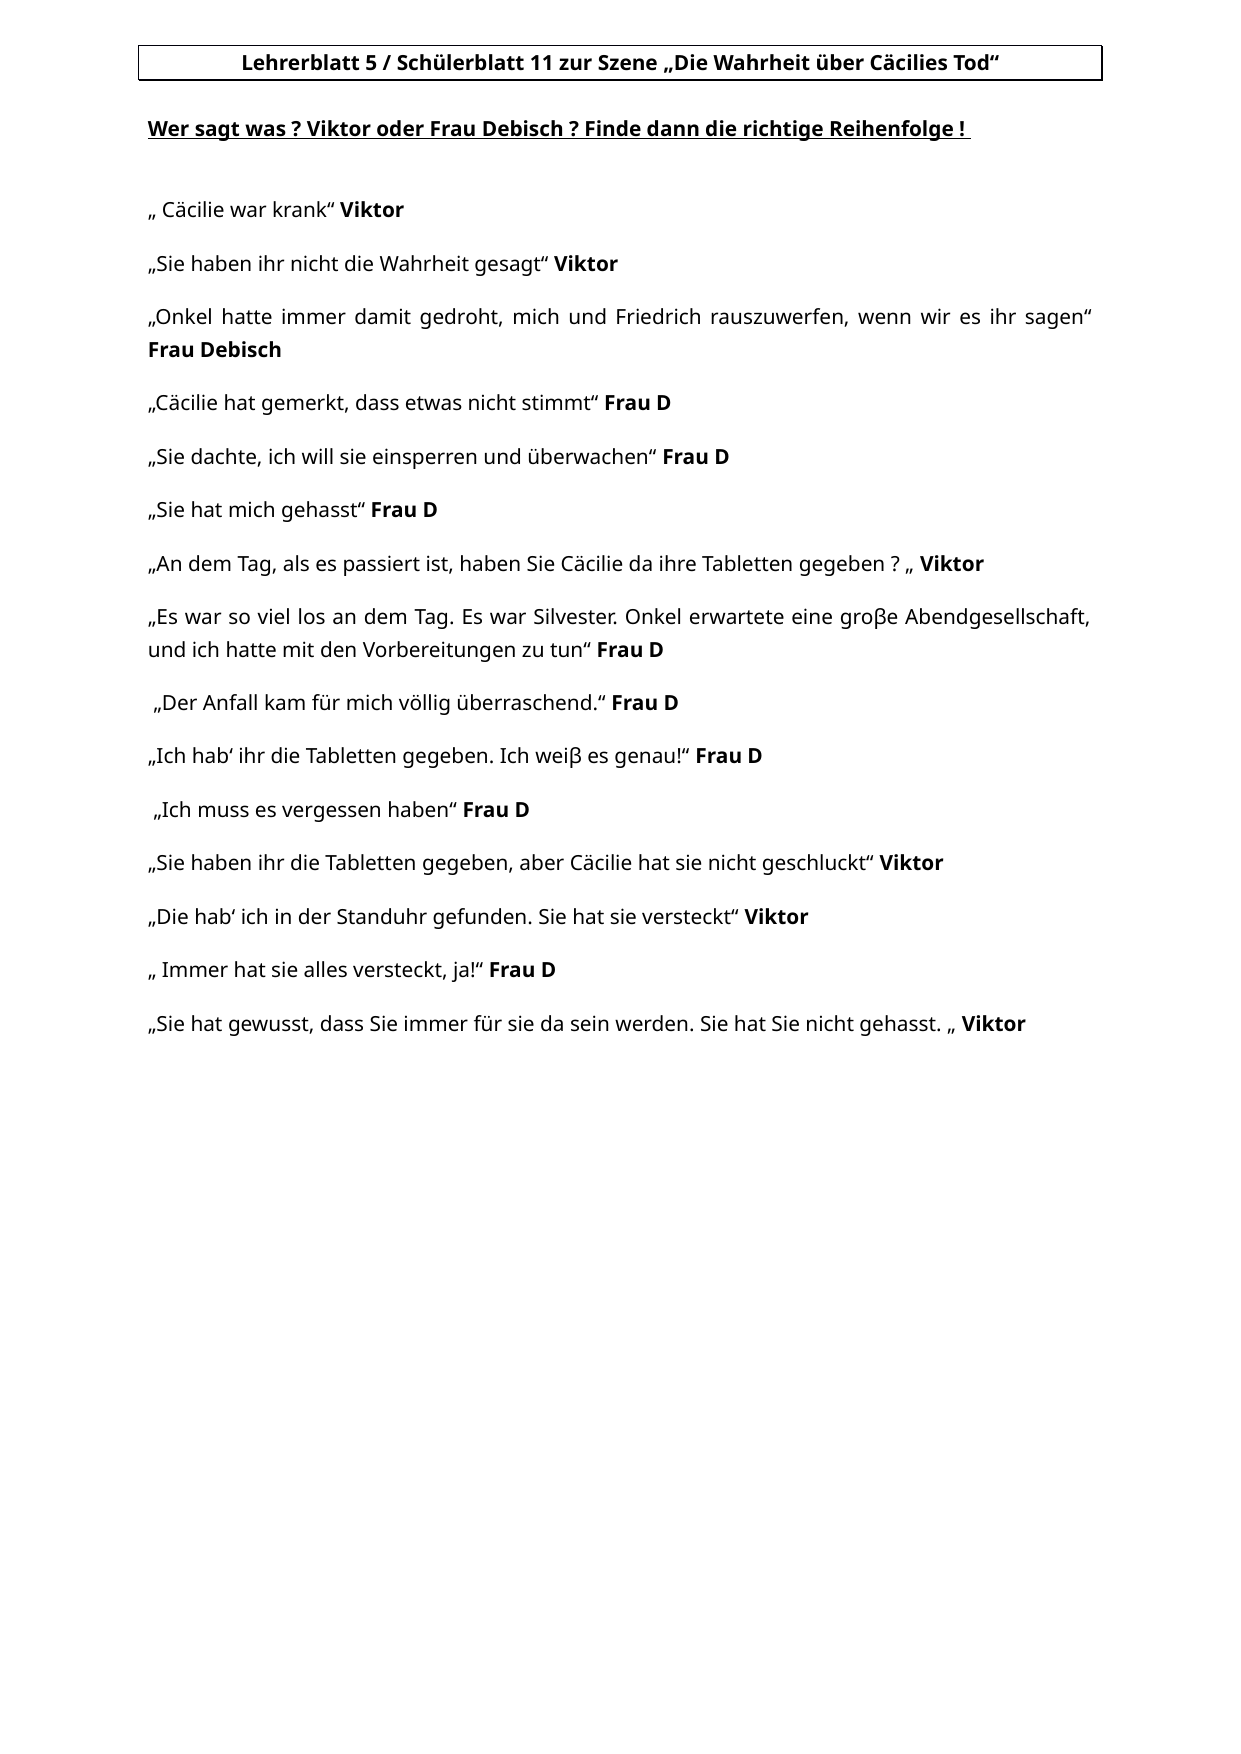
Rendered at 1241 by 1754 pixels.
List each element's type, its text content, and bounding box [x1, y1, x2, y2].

text „Onkel hatte immer damit gedroht, mich und Friedrich rauszuwerfen, wenn wir es ihr sagen“ Frau Debisch [148, 302, 1093, 363]
text „Sie hat gewusst, dass Sie immer für sie da sein werden. Sie hat Sie nicht gehasst. „ Viktor [148, 1009, 1093, 1037]
text Wer sagt was ? Viktor oder Frau Debisch ? Finde dann die richtige Reihenfolge ! [148, 114, 1093, 142]
text „Ich muss es vergessen haben“ Frau D [148, 795, 1093, 823]
text „ Immer hat sie alles versteckt, ja!“ Frau D [148, 955, 1093, 984]
text „Die hab‘ ich in der Standuhr gefunden. Sie hat sie versteckt“ Viktor [148, 902, 1093, 930]
text „Sie haben ihr nicht die Wahrheit gesagt“ Viktor [148, 249, 1093, 277]
text „ Cäcilie war krank“ Viktor [148, 196, 1093, 224]
text „Sie hat mich gehasst“ Frau D [148, 495, 1093, 524]
text „Es war so viel los an dem Tag. Es war Silvester. Onkel erwartete eine groβe Abendgesellschaft, und ich hatte mit den Vorbereitungen zu tun“ Frau D [148, 602, 1093, 663]
text „Sie dachte, ich will sie einsperren und überwachen“ Frau D [148, 442, 1093, 470]
text „Ich hab‘ ihr die Tabletten gegeben. Ich weiβ es genau!“ Frau D [148, 742, 1093, 770]
text „Der Anfall kam für mich völlig überraschend.“ Frau D [148, 688, 1093, 717]
text Lehrerblatt 5 / Schülerblatt 11 zur Szene „Die Wahrheit über Cäcilies Tod“ [139, 46, 1101, 79]
text „An dem Tag, als es passiert ist, haben Sie Cäcilie da ihre Tabletten gegeben ? „ Viktor [148, 549, 1093, 577]
text „Cäcilie hat gemerkt, dass etwas nicht stimmt“ Frau D [148, 388, 1093, 417]
text „Sie haben ihr die Tabletten gegeben, aber Cäcilie hat sie nicht geschluckt“ Viktor [148, 848, 1093, 877]
